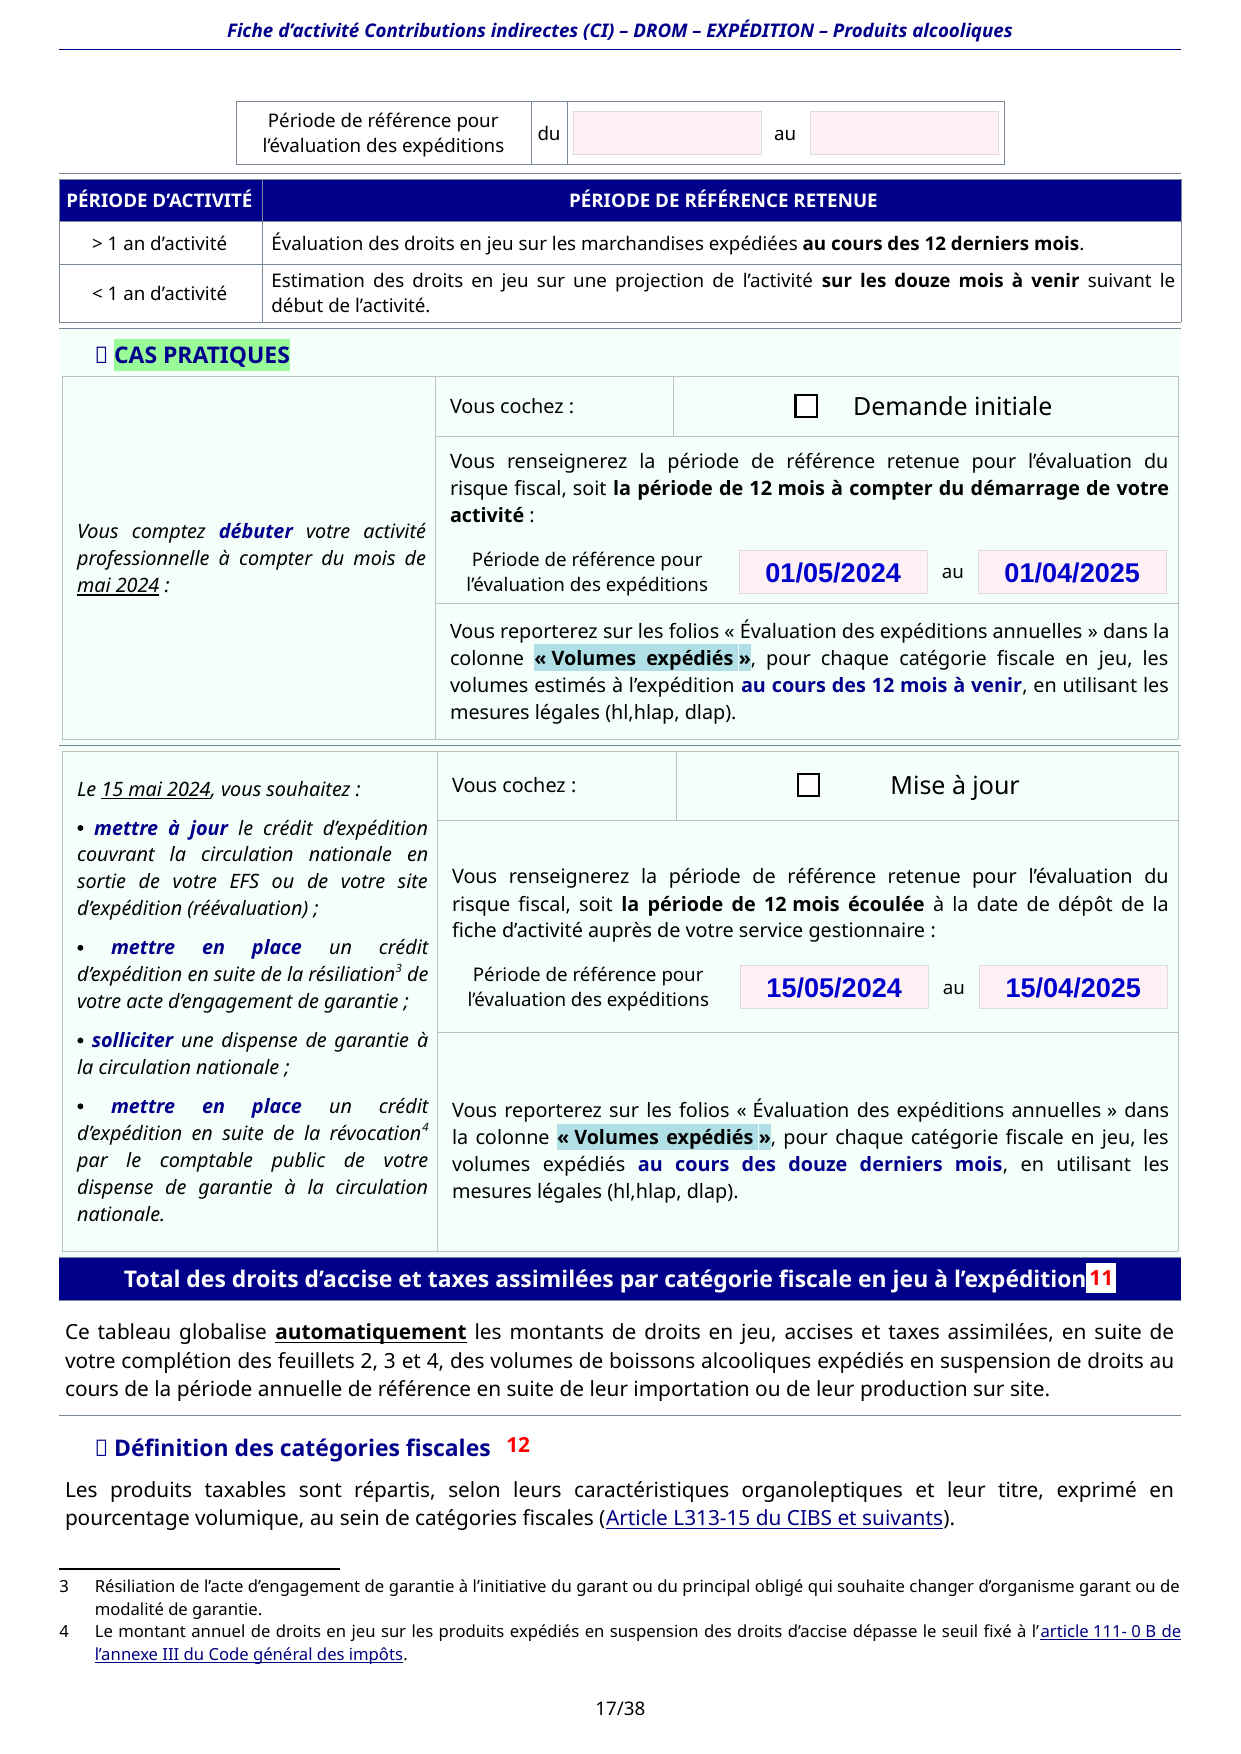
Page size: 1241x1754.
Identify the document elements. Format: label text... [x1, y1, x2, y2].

table_cell Vous reporterez sur les folios « Évaluation des expéditions annuelles » dans la colonne « Volumes expédiés », pour chaque catégorie fiscale en jeu, les volumes expédiés au cours des douze derniers mois, en utilisant les mesures légales (hl,hlap, dlap). [438, 1033, 1178, 1251]
table_header Période de référence pour l’évaluation des expéditions [444, 956, 733, 1018]
table_header [677, 752, 1178, 819]
table_header Vous comptez débuter votre activité professionnelle à compter du mois de mai 2024 : [63, 377, 435, 739]
table_cell Vous reporterez sur les folios « Évaluation des expéditions annuelles » dans la colonne « Volumes expédiés », pour chaque catégorie fiscale en jeu, les volumes estimés à l’expédition au cours des 12 mois à venir, en utilisant les mesures légales (hl,hlap, dlap). [436, 604, 1178, 739]
table_header PÉRIODE D’ACTIVITÉ [60, 180, 262, 221]
table_header [568, 102, 767, 164]
table_cell [59, 174, 1181, 179]
table_cell Évaluation des droits en jeu sur les marchandises expédiées au cours des 12 derniers mois. [263, 222, 1181, 264]
table_header Vous cochez : [436, 377, 673, 436]
table_cell < 1 an d’activité [60, 265, 262, 322]
table_header [975, 956, 1172, 1018]
table_cell Vous renseignerez la période de référence retenue pour l’évaluation du risque fiscal, soit la période de 12 mois écoulée à la date de dépôt de la fiche d’activité auprès de votre service gestionnaire : [438, 821, 1178, 1032]
table_header [974, 540, 1171, 603]
table_header Période de référence pour l’évaluation des expéditions [237, 102, 531, 164]
table_header au [767, 102, 803, 164]
table_cell Vous renseignerez la période de référence retenue pour l’évaluation du risque fiscal, soit la période de 12 mois à compter du démarrage de votre activité : [436, 437, 1178, 603]
table_cell Total des droits d’accise et taxes assimilées par catégorie fiscale en jeu à l’expédition [59, 1258, 1181, 1300]
table_header Période de référence pour l’évaluation des expéditions [443, 540, 732, 603]
table_header [735, 540, 932, 603]
table_cell Estimation des droits en jeu sur une projection de l’activité sur les douze mois à venir suivant le début de l’activité. [263, 265, 1181, 322]
table_cell  Définition des catégories fiscales Les produits taxables sont répartis, selon leurs caractéristiques organoleptiques et leur titre, exprimé en pourcentage volumique, au sein de catégories fiscales (Article L313-15 du CIBS et suivants). [59, 1416, 1181, 1538]
table_header Le 15 mai 2024, vous souhaitez :  mettre à jour le crédit d’expédition couvrant la circulation nationale en sortie de votre EFS ou de votre site d’expédition (réévaluation) ;  mettre en place un crédit d’expédition en suite de la résiliation de votre acte d’engagement de garantie ;  solliciter une dispense de garantie à la circulation nationale ;  mettre en place un crédit d’expédition en suite de la révocation par le comptable public de votre dispense de garantie à la circulation nationale. [63, 752, 437, 1251]
table_cell [59, 746, 1181, 1257]
table_header au [932, 540, 974, 603]
table_header Demande initiale [832, 389, 1073, 423]
table_header [736, 956, 933, 1018]
table_header au [933, 956, 975, 1018]
table_header [803, 102, 1004, 164]
table_header [780, 768, 835, 802]
table_header Mise à jour [835, 768, 1075, 802]
table_header [674, 377, 1178, 436]
table_cell Ce tableau globalise automatiquement les montants de droits en jeu, accises et taxes assimilées, en suite de votre complétion des feuillets 2, 3 et 4, des volumes de boissons alcooliques expédiés en suspension de droits au cours de la période annuelle de référence en suite de leur importation ou de leur production sur site. [59, 1301, 1181, 1414]
table_header du [532, 102, 567, 164]
table_header [59, 67, 1181, 173]
table_header PÉRIODE DE RÉFÉRENCE RETENUE [263, 180, 1181, 221]
table_header Vous cochez : [438, 752, 676, 819]
table_header [778, 389, 832, 423]
table_cell > 1 an d’activité [60, 222, 262, 264]
table_cell [59, 323, 1181, 327]
table_cell  CAS PRATIQUES [59, 329, 1181, 745]
